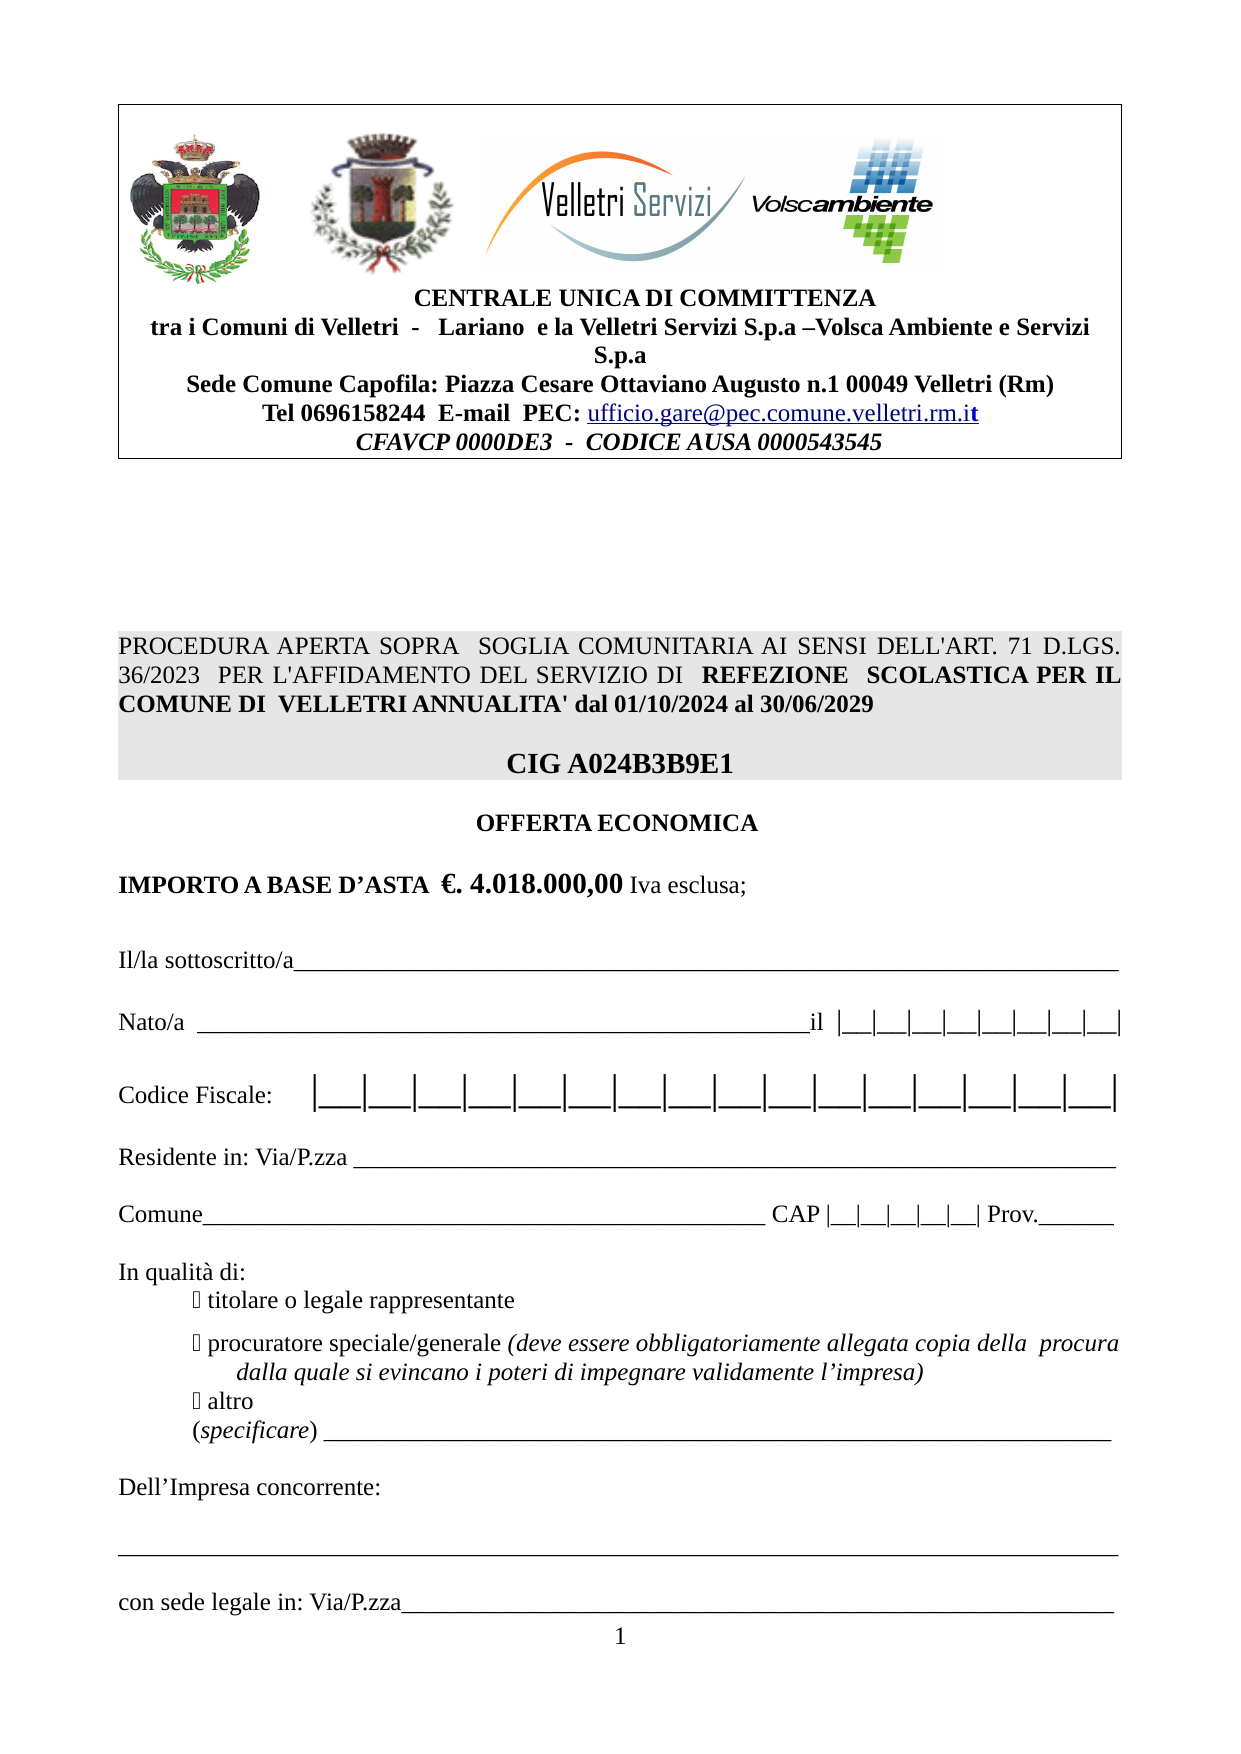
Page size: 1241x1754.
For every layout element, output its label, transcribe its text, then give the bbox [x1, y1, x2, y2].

text Tel 0696158244 E-mail PEC: ufficio.gare@pec.comune.velletri.rm.it [119, 397, 1121, 426]
text con sede legale in: Via/P.zza_________________________________________________________ [118, 1587, 1122, 1616]
text CENTRALE UNICA DI COMMITTENZA [119, 282, 1121, 311]
text Comune_____________________________________________ CAP |__|__|__|__|__| Prov.______ [118, 1199, 1122, 1228]
text CFAVCP 0000DE3 - CODICE AUSA 0000543545 [119, 426, 1121, 458]
text Nato/a _________________________________________________il |__|__|__|__|__|__|__|__| [118, 1003, 1122, 1036]
text tra i Comuni di Velletri - Lariano e la Velletri Servizi S.p.a –Volsca Ambiente e Servizi S.p.a [119, 311, 1121, 368]
text Codice Fiscale: |__|__|__|__|__|__|__|__|__|__|__|__|__|__|__|__| [118, 1065, 1122, 1113]
text Dell’Impresa concorrente: [118, 1472, 1122, 1501]
picture [480, 141, 751, 273]
picture [127, 133, 261, 284]
text OFFERTA ECONOMICA [118, 808, 1122, 837]
picture [310, 133, 468, 275]
text Sede Comune Capofila: Piazza Cesare Ottaviano Augusto n.1 00049 Velletri (Rm) [119, 368, 1121, 397]
text (specificare) _______________________________________________________________ [118, 1415, 1122, 1443]
text In qualità di: [118, 1257, 1122, 1285]
text PROCEDURA APERTA SOPRA SOGLIA COMUNITARIA AI SENSI DELL'ART. 71 D.LGS. 36/2023 PER L'AFFIDAMENTO DEL SERVIZIO DI REFEZIONE SCOLASTICA PER IL COMUNE DI VELLETRI ANNUALITA' dal 01/10/2024 al 30/06/2029 [118, 631, 1122, 717]
text  procuratore speciale/generale (deve essere obbligatoriamente allegata copia della procura dalla quale si evincano i poteri di impegnare validamente l’impresa) [192, 1328, 1122, 1386]
text IMPORTO A BASE D’ASTA €. 4.018.000,00 Iva esclusa; [118, 866, 1122, 899]
text CIG A024B3B9E1 [118, 746, 1122, 780]
text  titolare o legale rappresentante [118, 1285, 1122, 1314]
text  altro [118, 1386, 1122, 1415]
text ________________________________________________________________________________ [118, 1530, 1122, 1558]
text Il/la sottoscritto/a__________________________________________________________________ [118, 945, 1122, 974]
text Residente in: Via/P.zza _____________________________________________________________ [118, 1142, 1122, 1170]
